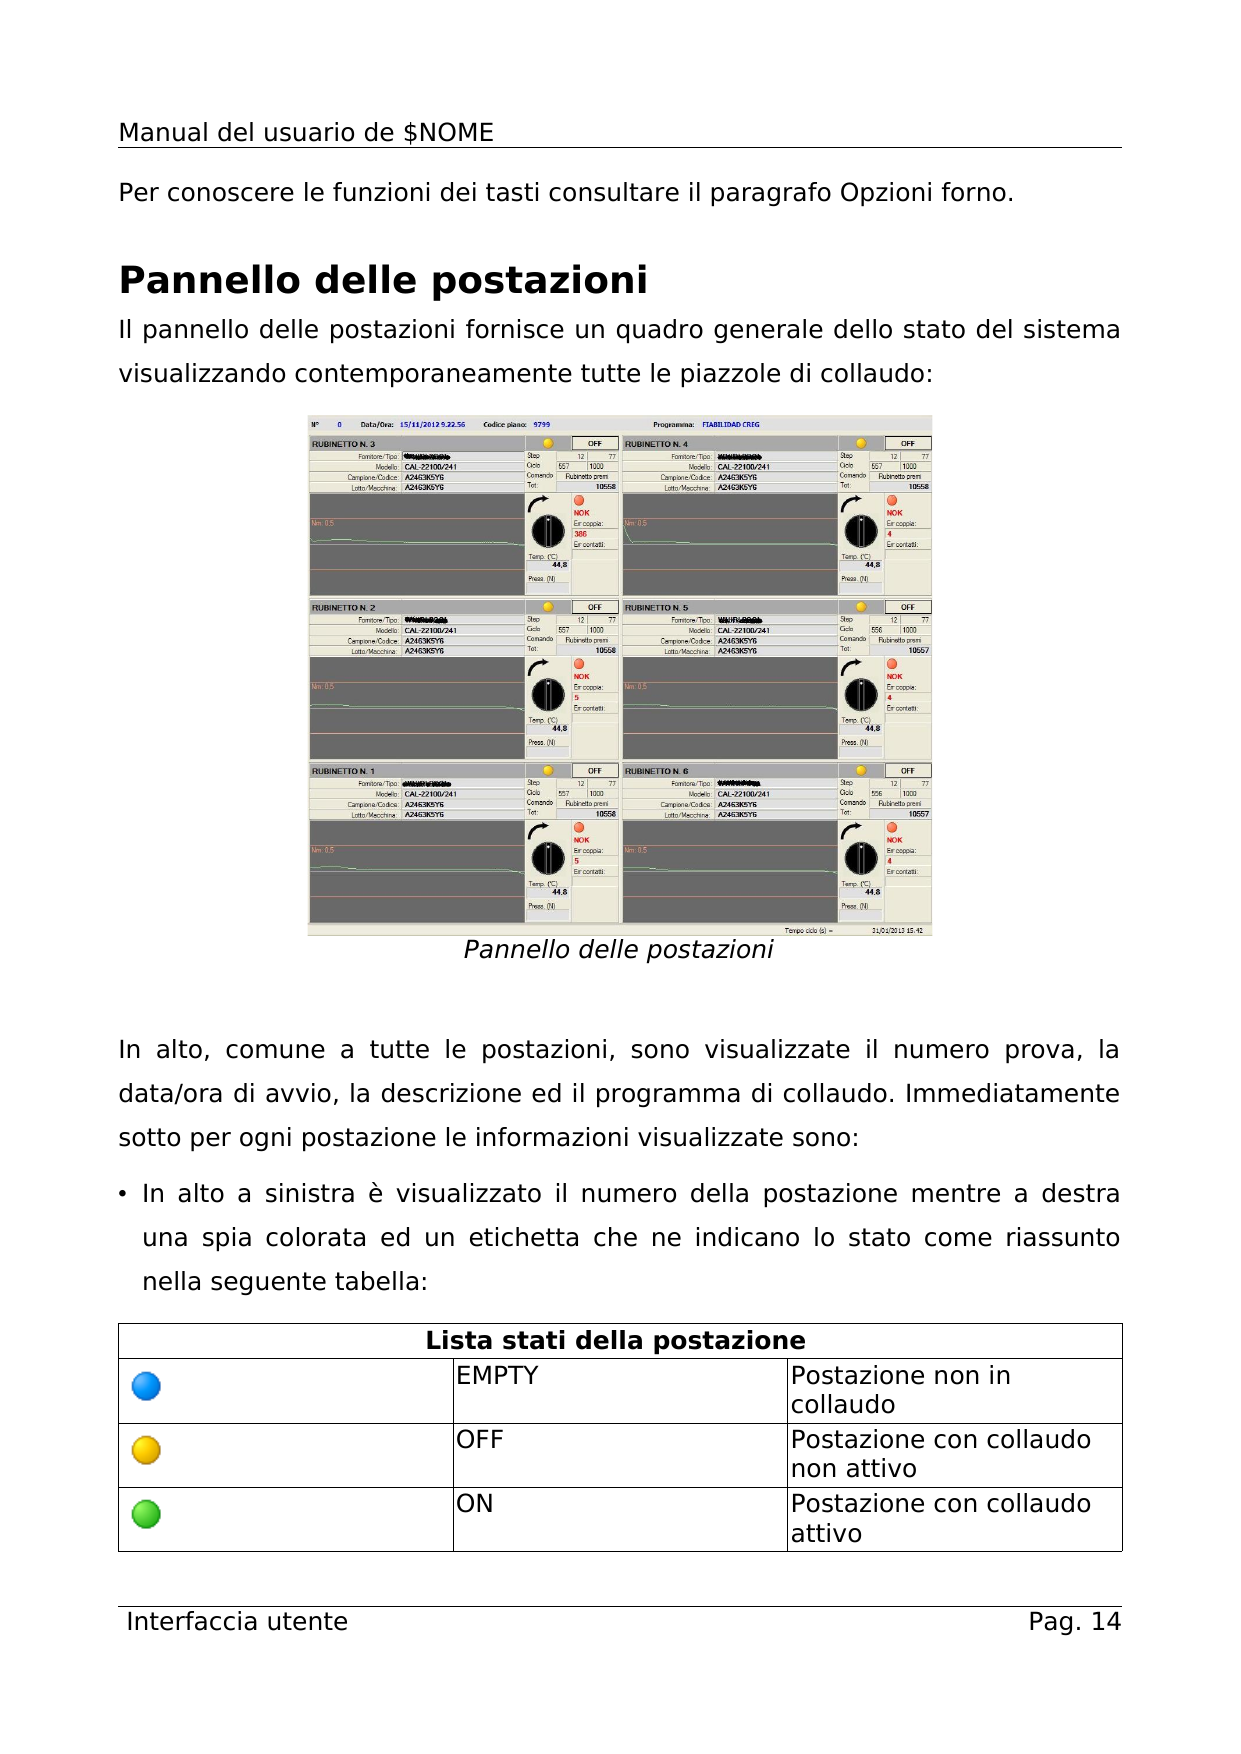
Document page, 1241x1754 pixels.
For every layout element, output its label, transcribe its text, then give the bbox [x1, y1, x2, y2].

table_cell [119, 1424, 453, 1487]
table_cell Postazione con collaudo non attivo [788, 1424, 1122, 1487]
text Per conoscere le funzioni dei tasti consultare il paragrafo Opzioni forno. [118, 178, 1122, 207]
table_cell Postazione con collaudo attivo [788, 1488, 1122, 1551]
text Il pannello delle postazioni fornisce un quadro generale dello stato del sistema visualizzando contemporaneamente tutte le piazzole di collaudo: [118, 315, 1122, 388]
table_cell [119, 1359, 453, 1422]
table_cell Postazione non in collaudo [788, 1359, 1122, 1422]
table_cell OFF [454, 1424, 787, 1487]
text In alto, comune a tutte le postazioni, sono visualizzate il numero prova, la data/ora di avvio, la descrizione ed il programma di collaudo. Immediatamente sotto per ogni postazione le informazioni visualizzate sono: [118, 1036, 1122, 1152]
picture [121, 1425, 172, 1476]
text Pannello delle postazioni [308, 936, 933, 965]
table_cell ON [454, 1488, 787, 1551]
picture [121, 1489, 172, 1540]
table_header Lista stati della postazione [119, 1324, 1122, 1358]
picture [307, 415, 933, 936]
picture [121, 1361, 172, 1412]
subtitle Pannello delle postazioni [118, 259, 1122, 303]
list In alto a sinistra è visualizzato il numero della postazione mentre a destra una spia colorata ed un etichetta che ne indicano lo stato come riassunto nella seguente tabella: [118, 1179, 1122, 1296]
table_cell [119, 1488, 453, 1551]
table_cell EMPTY [454, 1359, 787, 1422]
